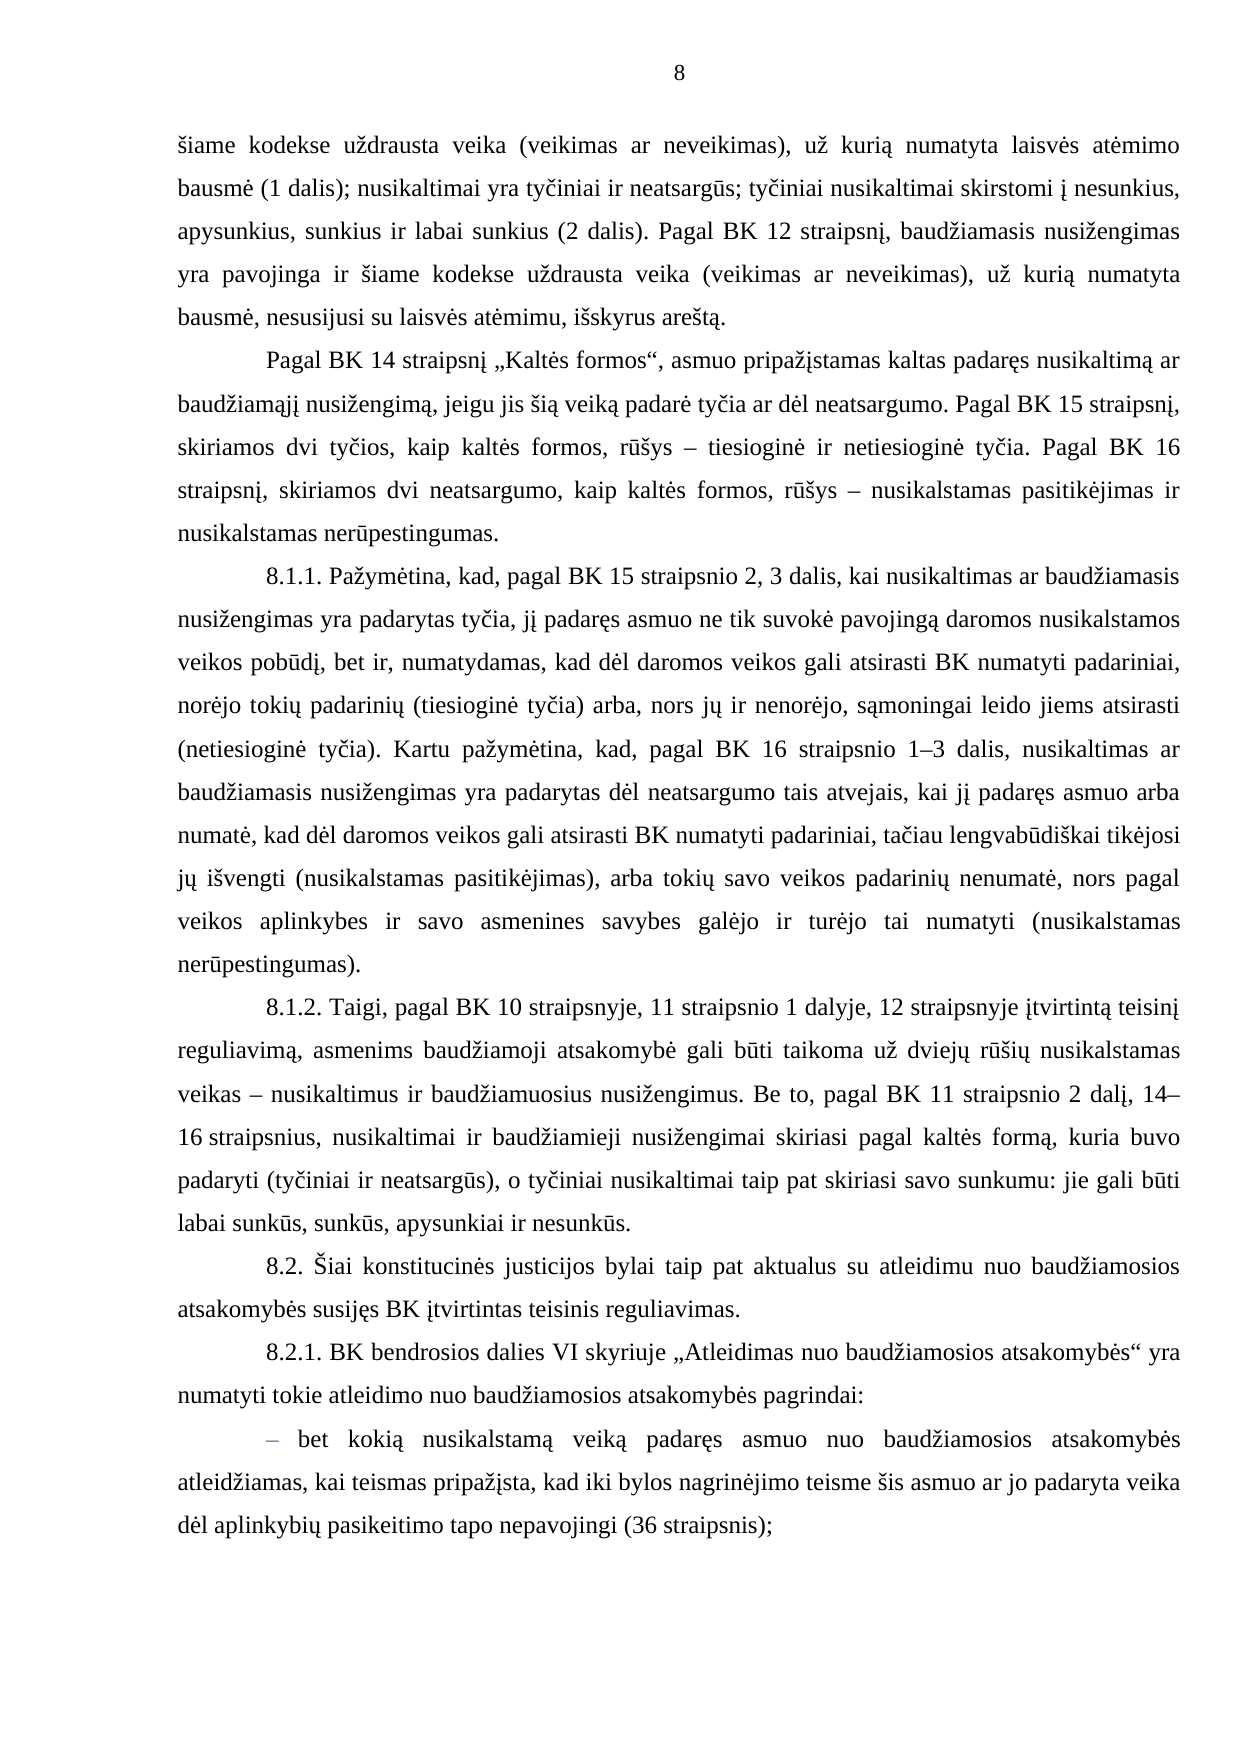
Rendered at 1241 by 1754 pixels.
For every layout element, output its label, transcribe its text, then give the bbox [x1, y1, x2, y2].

text šiame kodekse uždrausta veika (veikimas ar neveikimas), už kurią numatyta laisvės atėmimo bausmė (1 dalis); nusikaltimai yra tyčiniai ir neatsargūs; tyčiniai nusikaltimai skirstomi į nesunkius, apysunkius, sunkius ir labai sunkius (2 dalis). Pagal BK 12 straipsnį, baudžiamasis nusižengimas yra pavojinga ir šiame kodekse uždrausta veika (veikimas ar neveikimas), už kurią numatyta bausmė, nesusijusi su laisvės atėmimu, išskyrus areštą. [177, 130, 1181, 331]
text 8.2. Šiai konstitucinės justicijos bylai taip pat aktualus su atleidimu nuo baudžiamosios atsakomybės susijęs BK įtvirtintas teisinis reguliavimas. [177, 1251, 1181, 1323]
text 8.1.2. Taigi, pagal BK 10 straipsnyje, 11 straipsnio 1 dalyje, 12 straipsnyje įtvirtintą teisinį reguliavimą, asmenims baudžiamoji atsakomybė gali būti taikoma už dviejų rūšių nusikalstamas veikas – nusikaltimus ir baudžiamuosius nusižengimus. Be to, pagal BK 11 straipsnio 2 dalį, 14–16 straipsnius, nusikaltimai ir baudžiamieji nusižengimai skiriasi pagal kaltės formą, kuria buvo padaryti (tyčiniai ir neatsargūs), o tyčiniai nusikaltimai taip pat skiriasi savo sunkumu: jie gali būti labai sunkūs, sunkūs, apysunkiai ir nesunkūs. [177, 992, 1181, 1237]
text 8.2.1. BK bendrosios dalies VI skyriuje „Atleidimas nuo baudžiamosios atsakomybės“ yra numatyti tokie atleidimo nuo baudžiamosios atsakomybės pagrindai: [177, 1337, 1181, 1409]
text 8.1.1. Pažymėtina, kad, pagal BK 15 straipsnio 2, 3 dalis, kai nusikaltimas ar baudžiamasis nusižengimas yra padarytas tyčia, jį padaręs asmuo ne tik suvokė pavojingą daromos nusikalstamos veikos pobūdį, bet ir, numatydamas, kad dėl daromos veikos gali atsirasti BK numatyti padariniai, norėjo tokių padarinių (tiesioginė tyčia) arba, nors jų ir nenorėjo, sąmoningai leido jiems atsirasti (netiesioginė tyčia). Kartu pažymėtina, kad, pagal BK 16 straipsnio 1–3 dalis, nusikaltimas ar baudžiamasis nusižengimas yra padarytas dėl neatsargumo tais atvejais, kai jį padaręs asmuo arba numatė, kad dėl daromos veikos gali atsirasti BK numatyti padariniai, tačiau lengvabūdiškai tikėjosi jų išvengti (nusikalstamas pasitikėjimas), arba tokių savo veikos padarinių nenumatė, nors pagal veikos aplinkybes ir savo asmenines savybes galėjo ir turėjo tai numatyti (nusikalstamas nerūpestingumas). [177, 561, 1181, 978]
text Pagal BK 14 straipsnį „Kaltės formos“, asmuo pripažįstamas kaltas padaręs nusikaltimą ar baudžiamąjį nusižengimą, jeigu jis šią veiką padarė tyčia ar dėl neatsargumo. Pagal BK 15 straipsnį, skiriamos dvi tyčios, kaip kaltės formos, rūšys – tiesioginė ir netiesioginė tyčia. Pagal BK 16 straipsnį, skiriamos dvi neatsargumo, kaip kaltės formos, rūšys – nusikalstamas pasitikėjimas ir nusikalstamas nerūpestingumas. [177, 346, 1181, 547]
text – bet kokią nusikalstamą veiką padaręs asmuo nuo baudžiamosios atsakomybės atleidžiamas, kai teismas pripažįsta, kad iki bylos nagrinėjimo teisme šis asmuo ar jo padaryta veika dėl aplinkybių pasikeitimo tapo nepavojingi (36 straipsnis); [177, 1424, 1181, 1539]
